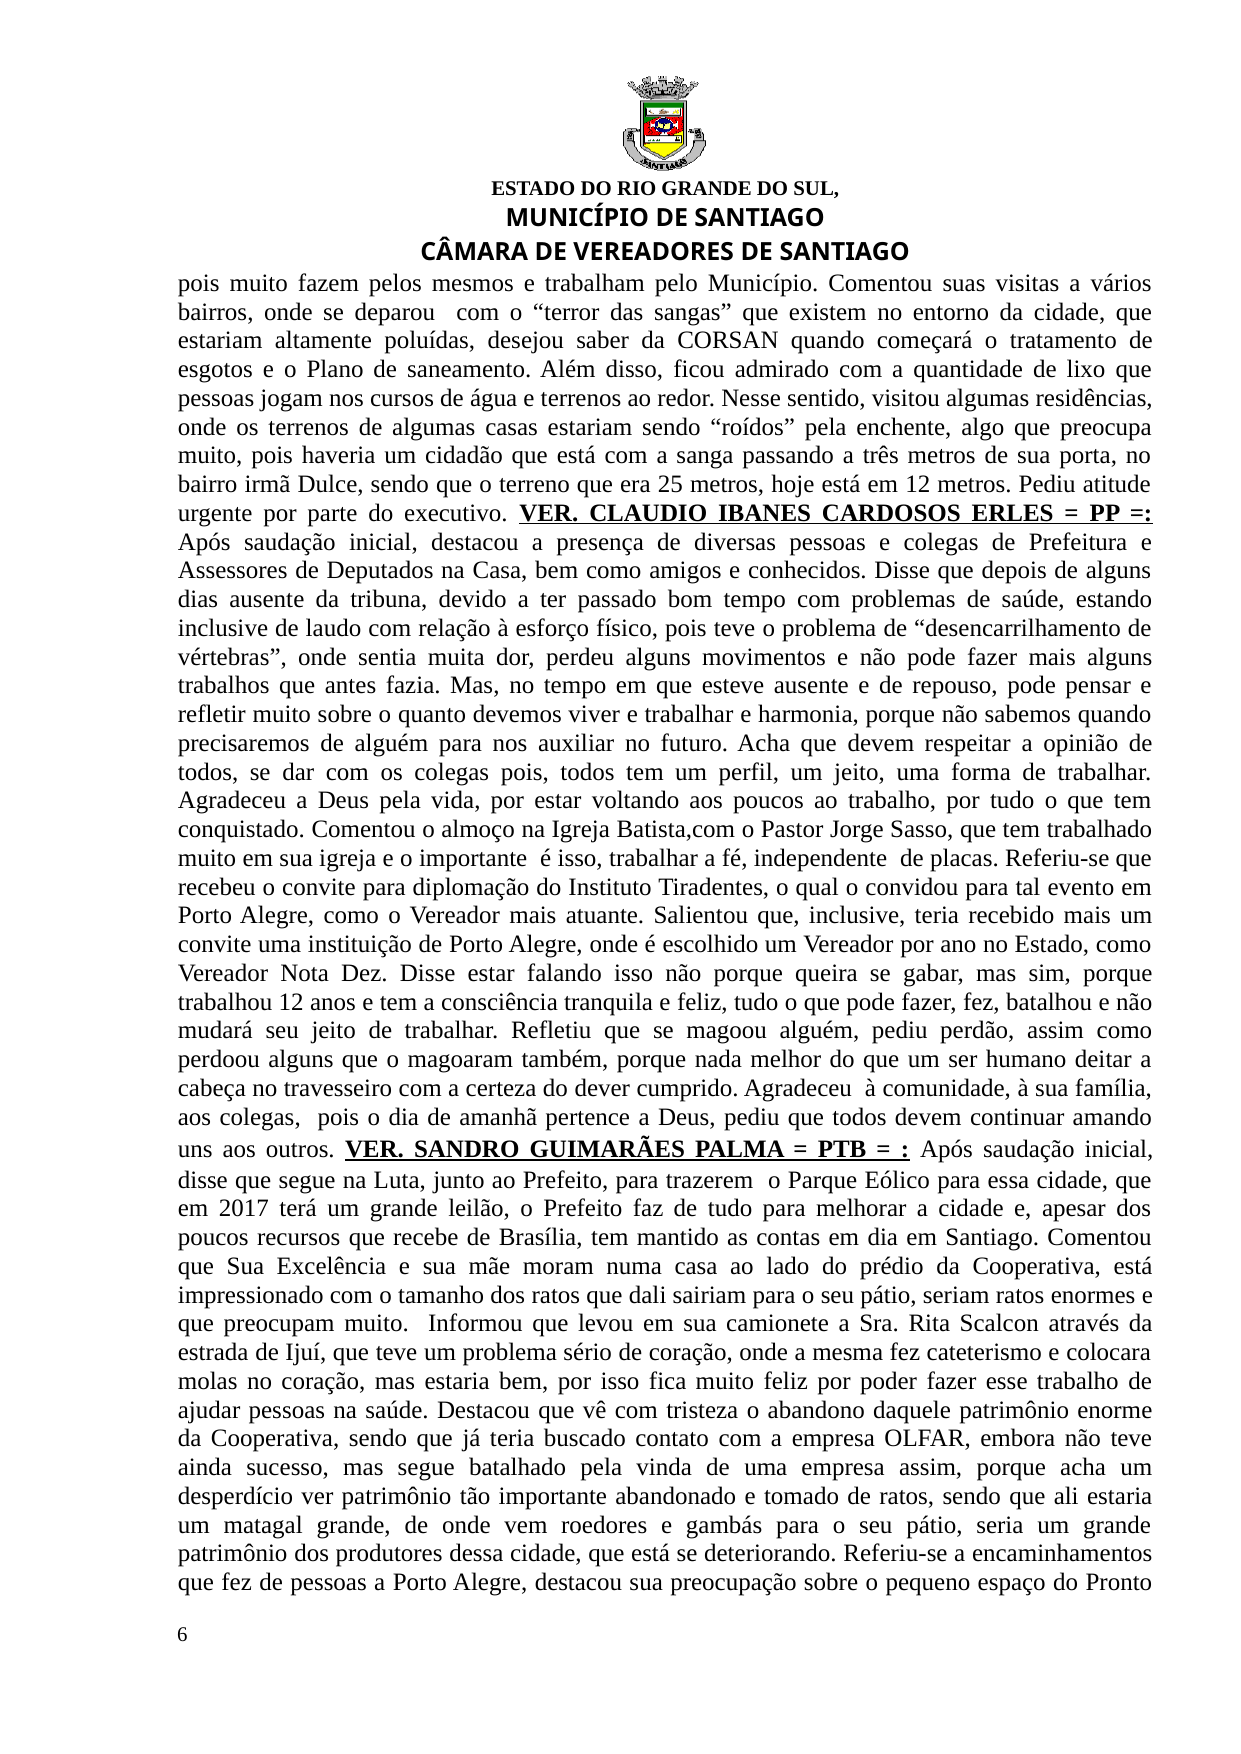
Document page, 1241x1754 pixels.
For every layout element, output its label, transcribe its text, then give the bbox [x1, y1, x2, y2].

text pois muito fazem pelos mesmos e trabalham pelo Município. Comentou suas visitas a vários bairros, onde se deparou com o “terror das sangas” que existem no entorno da cidade, que estariam altamente poluídas, desejou saber da CORSAN quando começará o tratamento de esgotos e o Plano de saneamento. Além disso, ficou admirado com a quantidade de lixo que pessoas jogam nos cursos de água e terrenos ao redor. Nesse sentido, visitou algumas residências, onde os terrenos de algumas casas estariam sendo “roídos” pela enchente, algo que preocupa muito, pois haveria um cidadão que está com a sanga passando a três metros de sua porta, no bairro irmã Dulce, sendo que o terreno que era 25 metros, hoje está em 12 metros. Pediu atitude urgente por parte do executivo. VER. CLAUDIO IBANES CARDOSOS ERLES = PP =: Após saudação inicial, destacou a presença de diversas pessoas e colegas de Prefeitura e Assessores de Deputados na Casa, bem como amigos e conhecidos. Disse que depois de alguns dias ausente da tribuna, devido a ter passado bom tempo com problemas de saúde, estando inclusive de laudo com relação à esforço físico, pois teve o problema de “desencarrilhamento de vértebras”, onde sentia muita dor, perdeu alguns movimentos e não pode fazer mais alguns trabalhos que antes fazia. Mas, no tempo em que esteve ausente e de repouso, pode pensar e refletir muito sobre o quanto devemos viver e trabalhar e harmonia, porque não sabemos quando precisaremos de alguém para nos auxiliar no futuro. Acha que devem respeitar a opinião de todos, se dar com os colegas pois, todos tem um perfil, um jeito, uma forma de trabalhar. Agradeceu a Deus pela vida, por estar voltando aos poucos ao trabalho, por tudo o que tem conquistado. Comentou o almoço na Igreja Batista,com o Pastor Jorge Sasso, que tem trabalhado muito em sua igreja e o importante é isso, trabalhar a fé, independente de placas. Referiu-se que recebeu o convite para diplomação do Instituto Tiradentes, o qual o convidou para tal evento em Porto Alegre, como o Vereador mais atuante. Salientou que, inclusive, teria recebido mais um convite uma instituição de Porto Alegre, onde é escolhido um Vereador por ano no Estado, como Vereador Nota Dez. Disse estar falando isso não porque queira se gabar, mas sim, porque trabalhou 12 anos e tem a consciência tranquila e feliz, tudo o que pode fazer, fez, batalhou e não mudará seu jeito de trabalhar. Refletiu que se magoou alguém, pediu perdão, assim como perdoou alguns que o magoaram também, porque nada melhor do que um ser humano deitar a cabeça no travesseiro com a certeza do dever cumprido. Agradeceu à comunidade, à sua família, aos colegas, pois o dia de amanhã pertence a Deus, pediu que todos devem continuar amando uns aos outros. VER. SANDRO GUIMARÃES PALMA = PTB = : Após saudação inicial, disse que segue na Luta, junto ao Prefeito, para trazerem o Parque Eólico para essa cidade, que em 2017 terá um grande leilão, o Prefeito faz de tudo para melhorar a cidade e, apesar dos poucos recursos que recebe de Brasília, tem mantido as contas em dia em Santiago. Comentou que Sua Excelência e sua mãe moram numa casa ao lado do prédio da Cooperativa, está impressionado com o tamanho dos ratos que dali sairiam para o seu pátio, seriam ratos enormes e que preocupam muito. Informou que levou em sua camionete a Sra. Rita Scalcon através da estrada de Ijuí, que teve um problema sério de coração, onde a mesma fez cateterismo e colocara molas no coração, mas estaria bem, por isso fica muito feliz por poder fazer esse trabalho de ajudar pessoas na saúde. Destacou que vê com tristeza o abandono daquele patrimônio enorme da Cooperativa, sendo que já teria buscado contato com a empresa OLFAR, embora não teve ainda sucesso, mas segue batalhado pela vinda de uma empresa assim, porque acha um desperdício ver patrimônio tão importante abandonado e tomado de ratos, sendo que ali estaria um matagal grande, de onde vem roedores e gambás para o seu pátio, seria um grande patrimônio dos produtores dessa cidade, que está se deteriorando. Referiu-se a encaminhamentos que fez de pessoas a Porto Alegre, destacou sua preocupação sobre o pequeno espaço do Pronto [178, 268, 1153, 1596]
